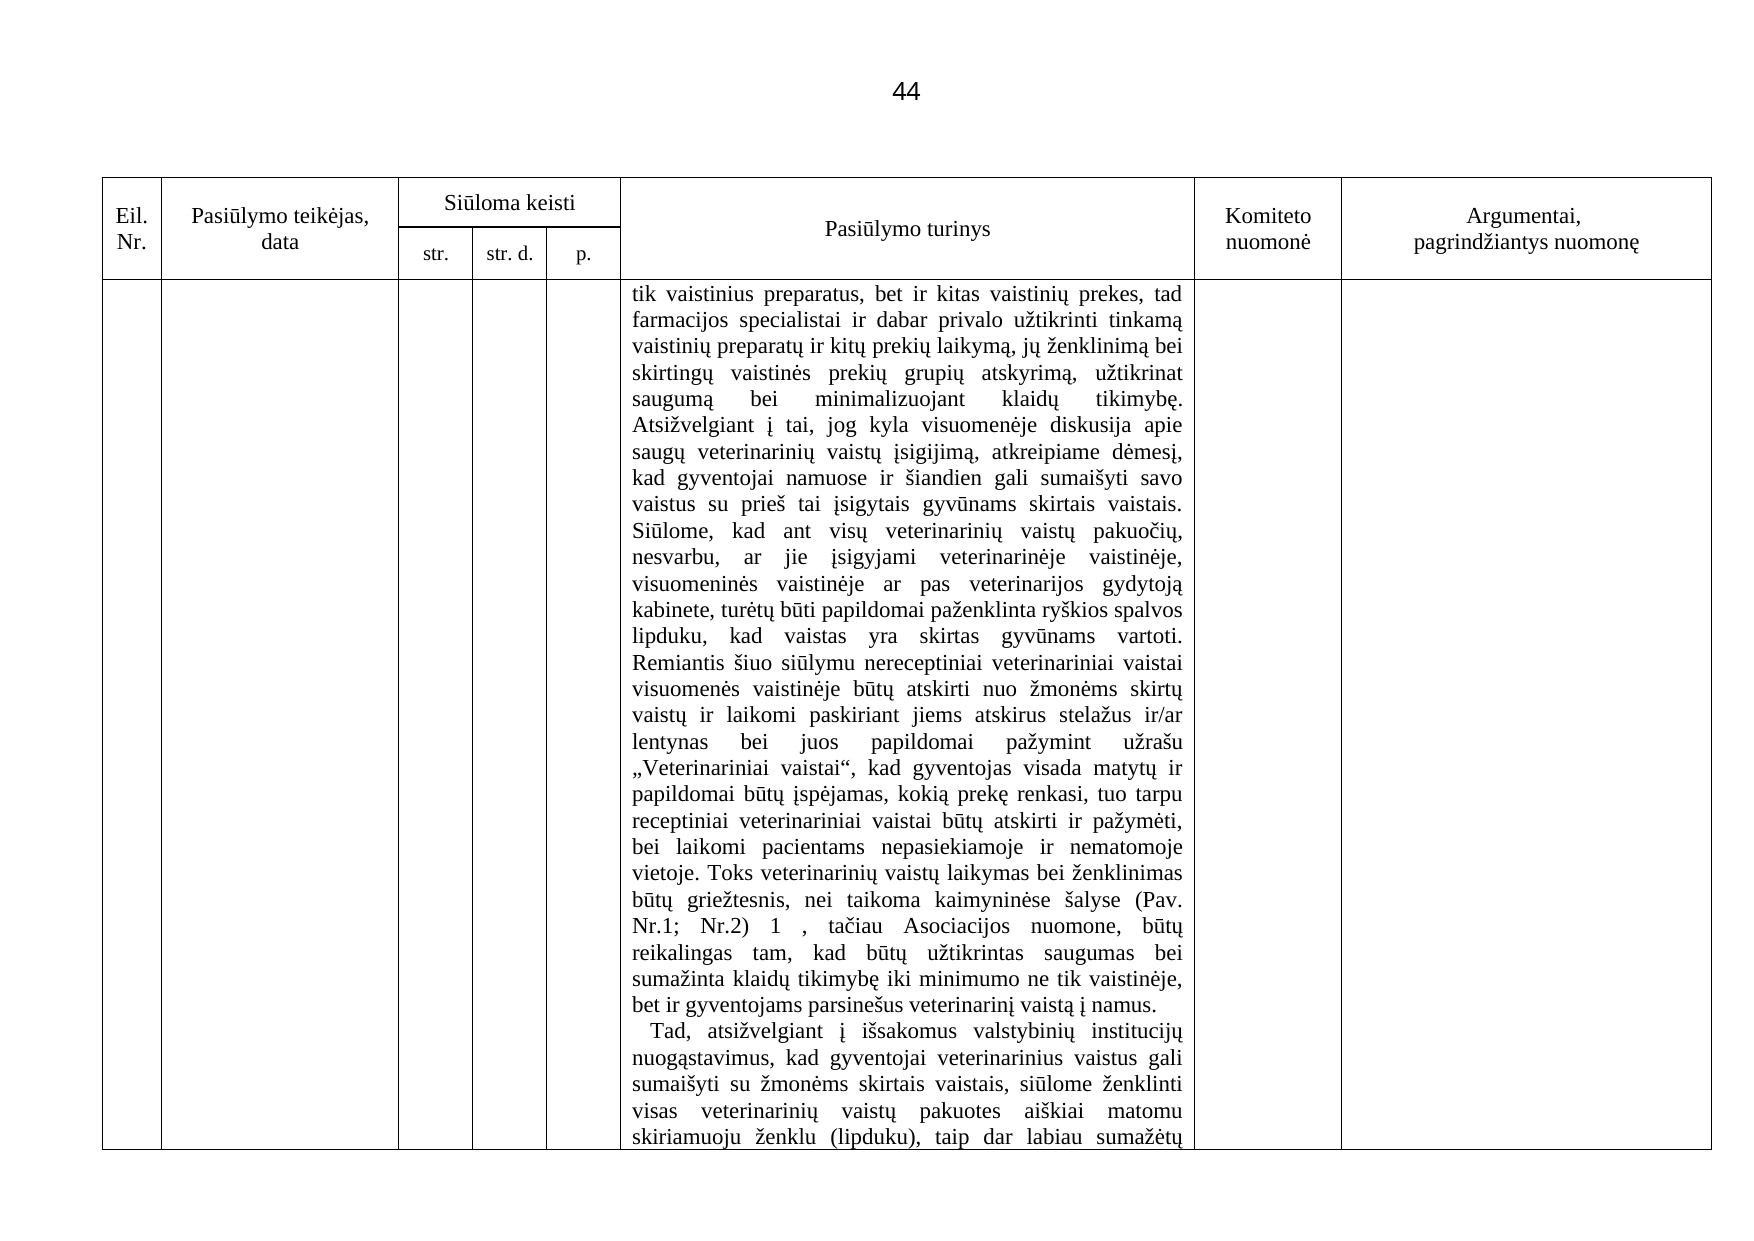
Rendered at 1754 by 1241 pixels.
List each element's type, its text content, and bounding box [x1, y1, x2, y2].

table_cell tik vaistinius preparatus, bet ir kitas vaistinių prekes, tad farmacijos specialistai ir dabar privalo užtikrinti tinkamą vaistinių preparatų ir kitų prekių laikymą, jų ženklinimą bei skirtingų vaistinės prekių grupių atskyrimą, užtikrinat saugumą bei minimalizuojant klaidų tikimybę. Atsižvelgiant į tai, jog kyla visuomenėje diskusija apie saugų veterinarinių vaistų įsigijimą, atkreipiame dėmesį, kad gyventojai namuose ir šiandien gali sumaišyti savo vaistus su prieš tai įsigytais gyvūnams skirtais vaistais. Siūlome, kad ant visų veterinarinių vaistų pakuočių, nesvarbu, ar jie įsigyjami veterinarinėje vaistinėje, visuomeninės vaistinėje ar pas veterinarijos gydytoją kabinete, turėtų būti papildomai paženklinta ryškios spalvos lipduku, kad vaistas yra skirtas gyvūnams vartoti. Remiantis šiuo siūlymu nereceptiniai veterinariniai vaistai visuomenės vaistinėje būtų atskirti nuo žmonėms skirtų vaistų ir laikomi paskiriant jiems atskirus stelažus ir/ar lentynas bei juos papildomai pažymint užrašu „Veterinariniai vaistai“, kad gyventojas visada matytų ir papildomai būtų įspėjamas, kokią prekę renkasi, tuo tarpu receptiniai veterinariniai vaistai būtų atskirti ir pažymėti, bei laikomi pacientams nepasiekiamoje ir nematomoje vietoje. Toks veterinarinių vaistų laikymas bei ženklinimas būtų griežtesnis, nei taikoma kaimyninėse šalyse (Pav. Nr.1; Nr.2) 1 , tačiau Asociacijos nuomone, būtų reikalingas tam, kad būtų užtikrintas saugumas bei sumažinta klaidų tikimybę iki minimumo ne tik vaistinėje, bet ir gyventojams parsinešus veterinarinį vaistą į namus. Tad, atsižvelgiant į išsakomus valstybinių institucijų nuogąstavimus, kad gyventojai veterinarinius vaistus gali sumaišyti su žmonėms skirtais vaistais, siūlome ženklinti visas veterinarinių vaistų pakuotes aiškiai matomu skiriamuoju ženklu (lipduku), taip dar labiau sumažėtų [621, 280, 1194, 1149]
table_header Eil. Nr. [103, 178, 161, 279]
table_header Pasiūlymo turinys [621, 178, 1194, 279]
table_cell str. d. [473, 228, 546, 279]
table_cell [103, 280, 161, 1149]
table_cell [162, 280, 398, 1149]
table_cell [1195, 280, 1341, 1149]
table_cell [399, 280, 472, 1149]
table_cell [1342, 280, 1711, 1149]
table_cell [473, 280, 546, 1149]
table_cell str. [399, 228, 472, 279]
table_cell p. [547, 228, 620, 279]
table_header Siūloma keisti [399, 178, 620, 226]
table_header Argumentai, pagrindžiantys nuomonę [1342, 178, 1711, 279]
table_cell [547, 280, 620, 1149]
table_header Pasiūlymo teikėjas, data [162, 178, 398, 279]
table_header Komiteto nuomonė [1195, 178, 1341, 279]
